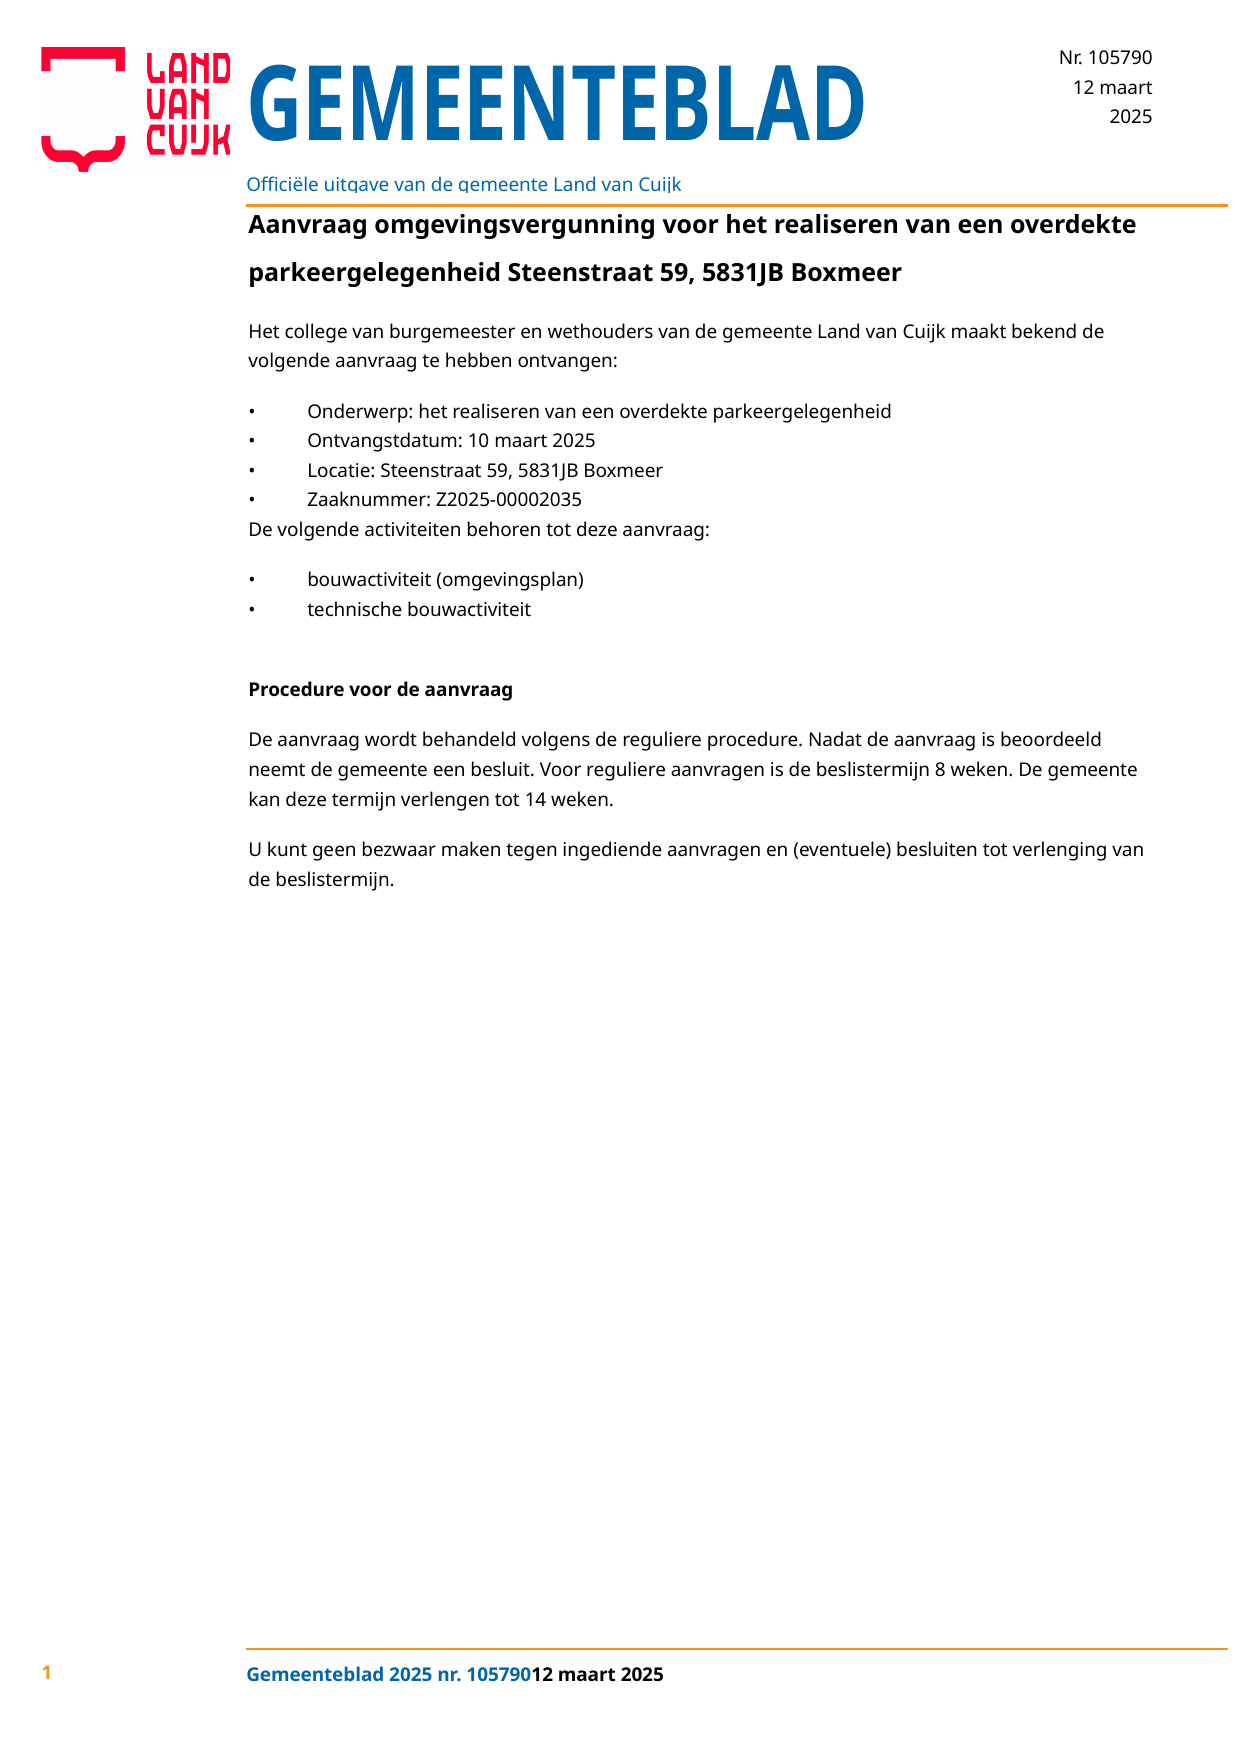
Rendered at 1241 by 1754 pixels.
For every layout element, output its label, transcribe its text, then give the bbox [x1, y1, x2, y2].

list technische bouwactiviteit [248, 596, 1152, 622]
picture [41, 47, 231, 172]
list Ontvangstdatum: 10 maart 2025 [248, 427, 1152, 453]
text Het college van burgemeester en wethouders van de gemeente Land van Cuijk maakt bekend de volgende aanvraag te hebben ontvangen: [248, 318, 1152, 373]
text De volgende activiteiten behoren tot deze aanvraag: [248, 516, 1152, 542]
list Onderwerp: het realiseren van een overdekte parkeergelegenheid [248, 398, 1152, 424]
list Zaaknummer: Z2025-00002035 [248, 487, 1152, 512]
text U kunt geen bezwaar maken tegen ingediende aanvragen en (eventuele) besluiten tot verlenging van de beslistermijn. [248, 836, 1152, 892]
list bouwactiviteit (omgevingsplan) [248, 567, 1152, 592]
text Procedure voor de aanvraag [248, 676, 1152, 702]
text Aanvraag omgevingsvergunning voor het realiseren van een overdekte parkeergelegenheid Steenstraat 59, 5831JB Boxmeer [248, 207, 1152, 288]
text De aanvraag wordt behandeld volgens de reguliere procedure. Nadat de aanvraag is beoordeeld neemt de gemeente een besluit. Voor reguliere aanvragen is de beslistermijn 8 weken. De gemeente kan deze termijn verlengen tot 14 weken. [248, 727, 1152, 812]
list Locatie: Steenstraat 59, 5831JB Boxmeer [248, 457, 1152, 483]
